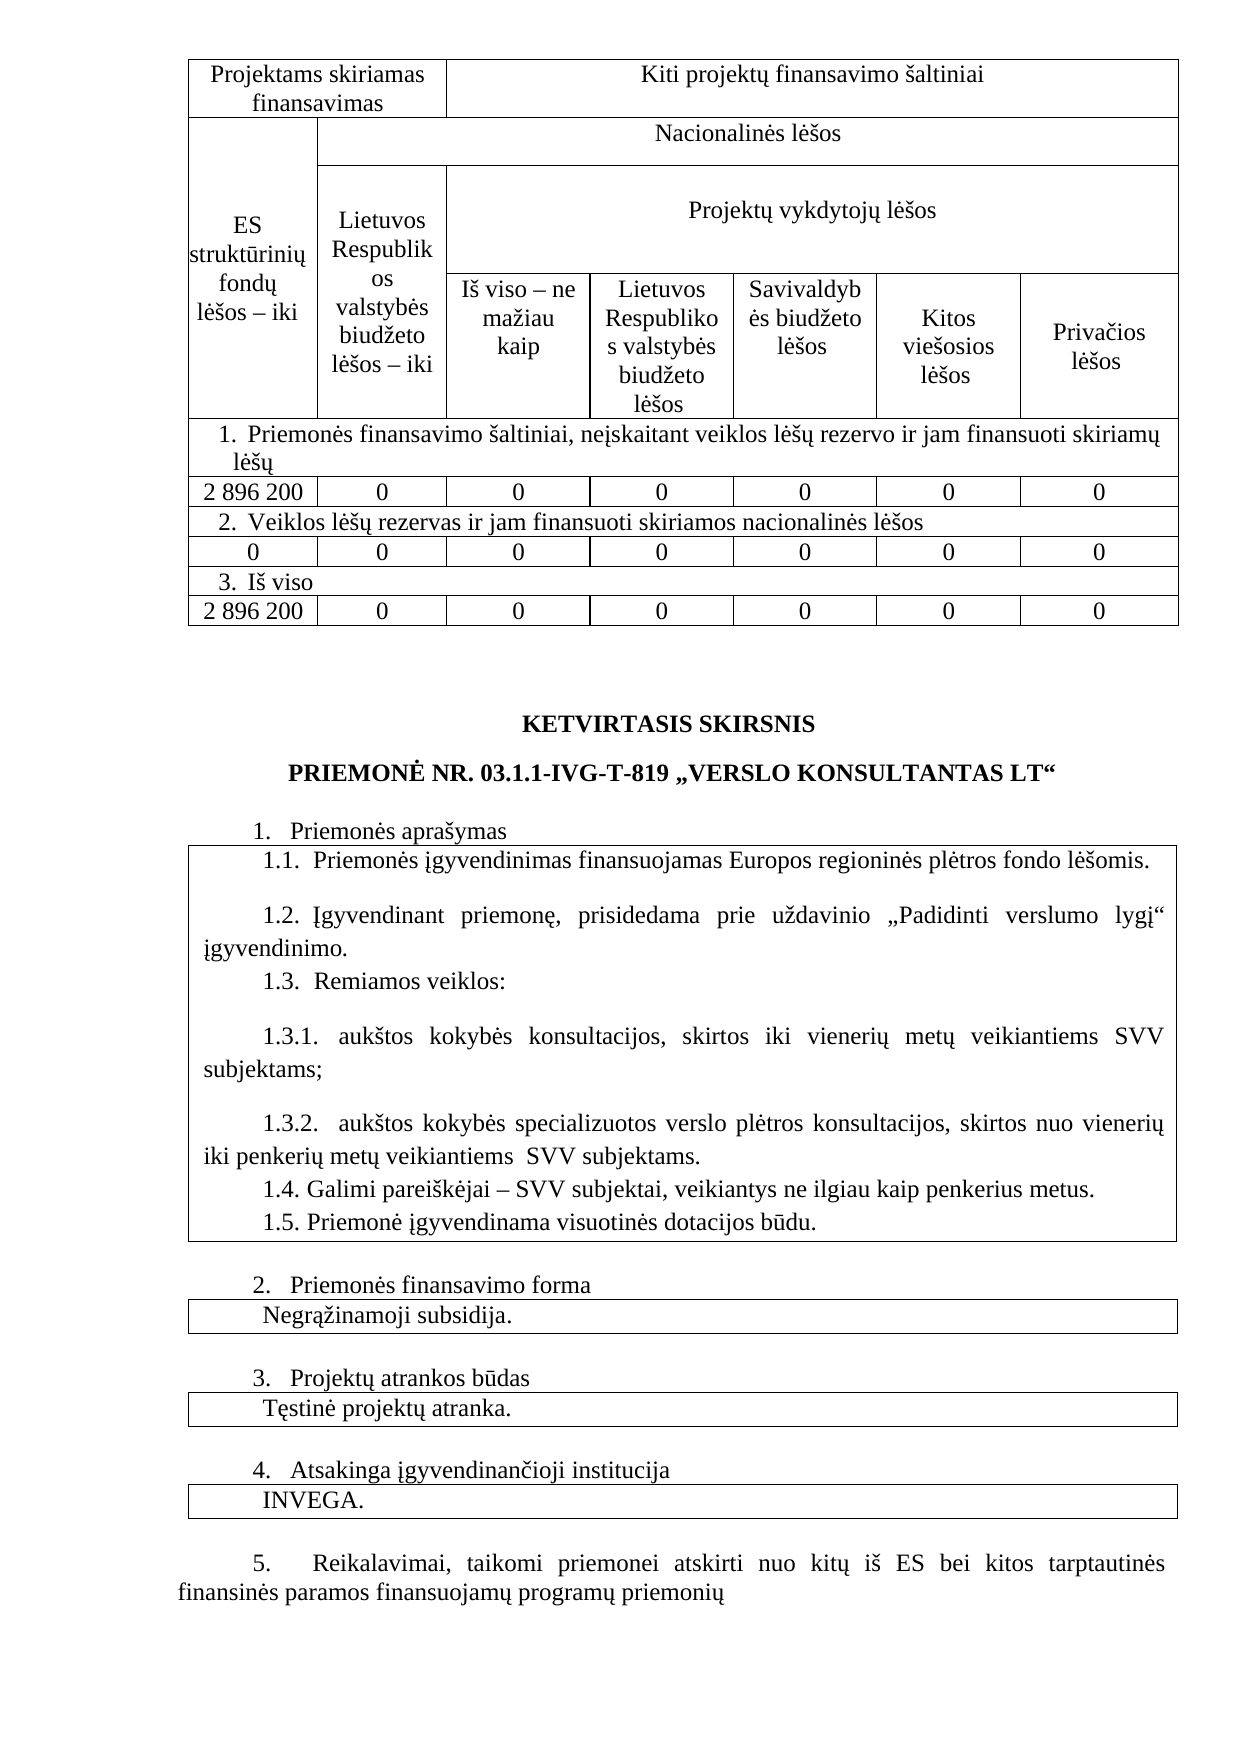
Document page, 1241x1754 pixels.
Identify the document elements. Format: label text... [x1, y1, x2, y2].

text 5. Reikalavimai, taikomi priemonei atskirti nuo kitų iš ES bei kitos tarptautinės finansinės paramos finansuojamų programų priemonių [177, 1548, 1167, 1606]
table_cell Iš viso – ne mažiau kaip [447, 274, 589, 418]
table_cell 0 [734, 477, 876, 506]
table_cell 0 [734, 596, 876, 625]
table_cell 0 [318, 537, 446, 566]
text 4. Atsakinga įgyvendinančioji institucija [252, 1456, 1167, 1484]
table_cell 0 [447, 537, 589, 566]
table_cell 0 [1021, 596, 1178, 625]
table_cell Kitos viešosios lėšos [877, 274, 1020, 418]
table_cell 0 [877, 537, 1020, 566]
table_cell 0 [591, 596, 733, 625]
table_cell 1. Priemonės finansavimo šaltiniai, neįskaitant veiklos lėšų rezervo ir jam finansuoti skiriamų lėšų [189, 419, 1178, 476]
table_cell Privačios lėšos [1021, 274, 1178, 418]
table_cell Lietuvos Respublikos valstybės biudžeto lėšos – iki [318, 166, 446, 418]
table_header INVEGA. [189, 1485, 1177, 1518]
table_cell 2 896 200 [189, 477, 317, 506]
table_header Negrąžinamoji subsidija. [189, 1300, 1177, 1333]
table_header Tęstinė projektų atranka. [189, 1393, 1177, 1426]
table_cell 0 [1021, 537, 1178, 566]
table_cell 0 [877, 596, 1020, 625]
table_cell 1.4. Galimi pareiškėjai – SVV subjektai, veikiantys ne ilgiau kaip penkerius metus. [189, 1175, 1176, 1207]
table_cell 1.3. Remiamos veiklos: 1.3.1. aukštos kokybės konsultacijos, skirtos iki vienerių metų veikiantiems SVV subjektams; 1.3.2. aukštos kokybės specializuotos verslo plėtros konsultacijos, skirtos nuo vienerių iki penkerių metų veikiantiems SVV subjektams. [189, 966, 1176, 1174]
text 3. Projektų atrankos būdas [252, 1363, 1167, 1392]
text 1. Priemonės aprašymas [252, 816, 1167, 844]
table_header Kiti projektų finansavimo šaltiniai [447, 60, 1178, 117]
table_cell 0 [447, 596, 589, 625]
text KETVIRTASIS SKIRSNIS [177, 709, 1167, 737]
table_cell 0 [734, 537, 876, 566]
text PRIEMONĖ NR. 03.1.1-IVG-T-819 „VERSLO KONSULTANTAS LT“ [177, 758, 1167, 787]
table_cell 0 [591, 537, 733, 566]
table_cell 0 [318, 477, 446, 506]
text 2. Priemonės finansavimo forma [252, 1270, 1167, 1299]
table_header 1.1. Priemonės įgyvendinimas finansuojamas Europos regioninės plėtros fondo lėšomis. 1.2. Įgyvendinant priemonę, prisidedama prie uždavinio „Padidinti verslumo lygį“ įgyvendinimo. [189, 846, 1176, 966]
table_cell 2. Veiklos lėšų rezervas ir jam finansuoti skiriamos nacionalinės lėšos [189, 507, 1178, 536]
table_header Projektams skiriamas finansavimas [189, 60, 446, 117]
table_cell 3. Iš viso [189, 567, 1178, 595]
table_cell 0 [877, 477, 1020, 506]
table_cell ES struktūrinių fondų lėšos – iki [189, 118, 317, 418]
table_cell 2 896 200 [189, 596, 317, 625]
table_cell 0 [189, 537, 317, 566]
table_cell Projektų vykdytojų lėšos [447, 166, 1178, 273]
table_cell Lietuvos Respublikos valstybės biudžeto lėšos [591, 274, 733, 418]
table_cell 0 [1021, 477, 1178, 506]
table_cell 0 [447, 477, 589, 506]
table_cell 0 [591, 477, 733, 506]
table_cell Savivaldybės biudžeto lėšos [734, 274, 876, 418]
table_cell Nacionalinės lėšos [318, 118, 1178, 165]
table_cell 1.5. Priemonė įgyvendinama visuotinės dotacijos būdu. [189, 1208, 1176, 1241]
table_cell 0 [318, 596, 446, 625]
